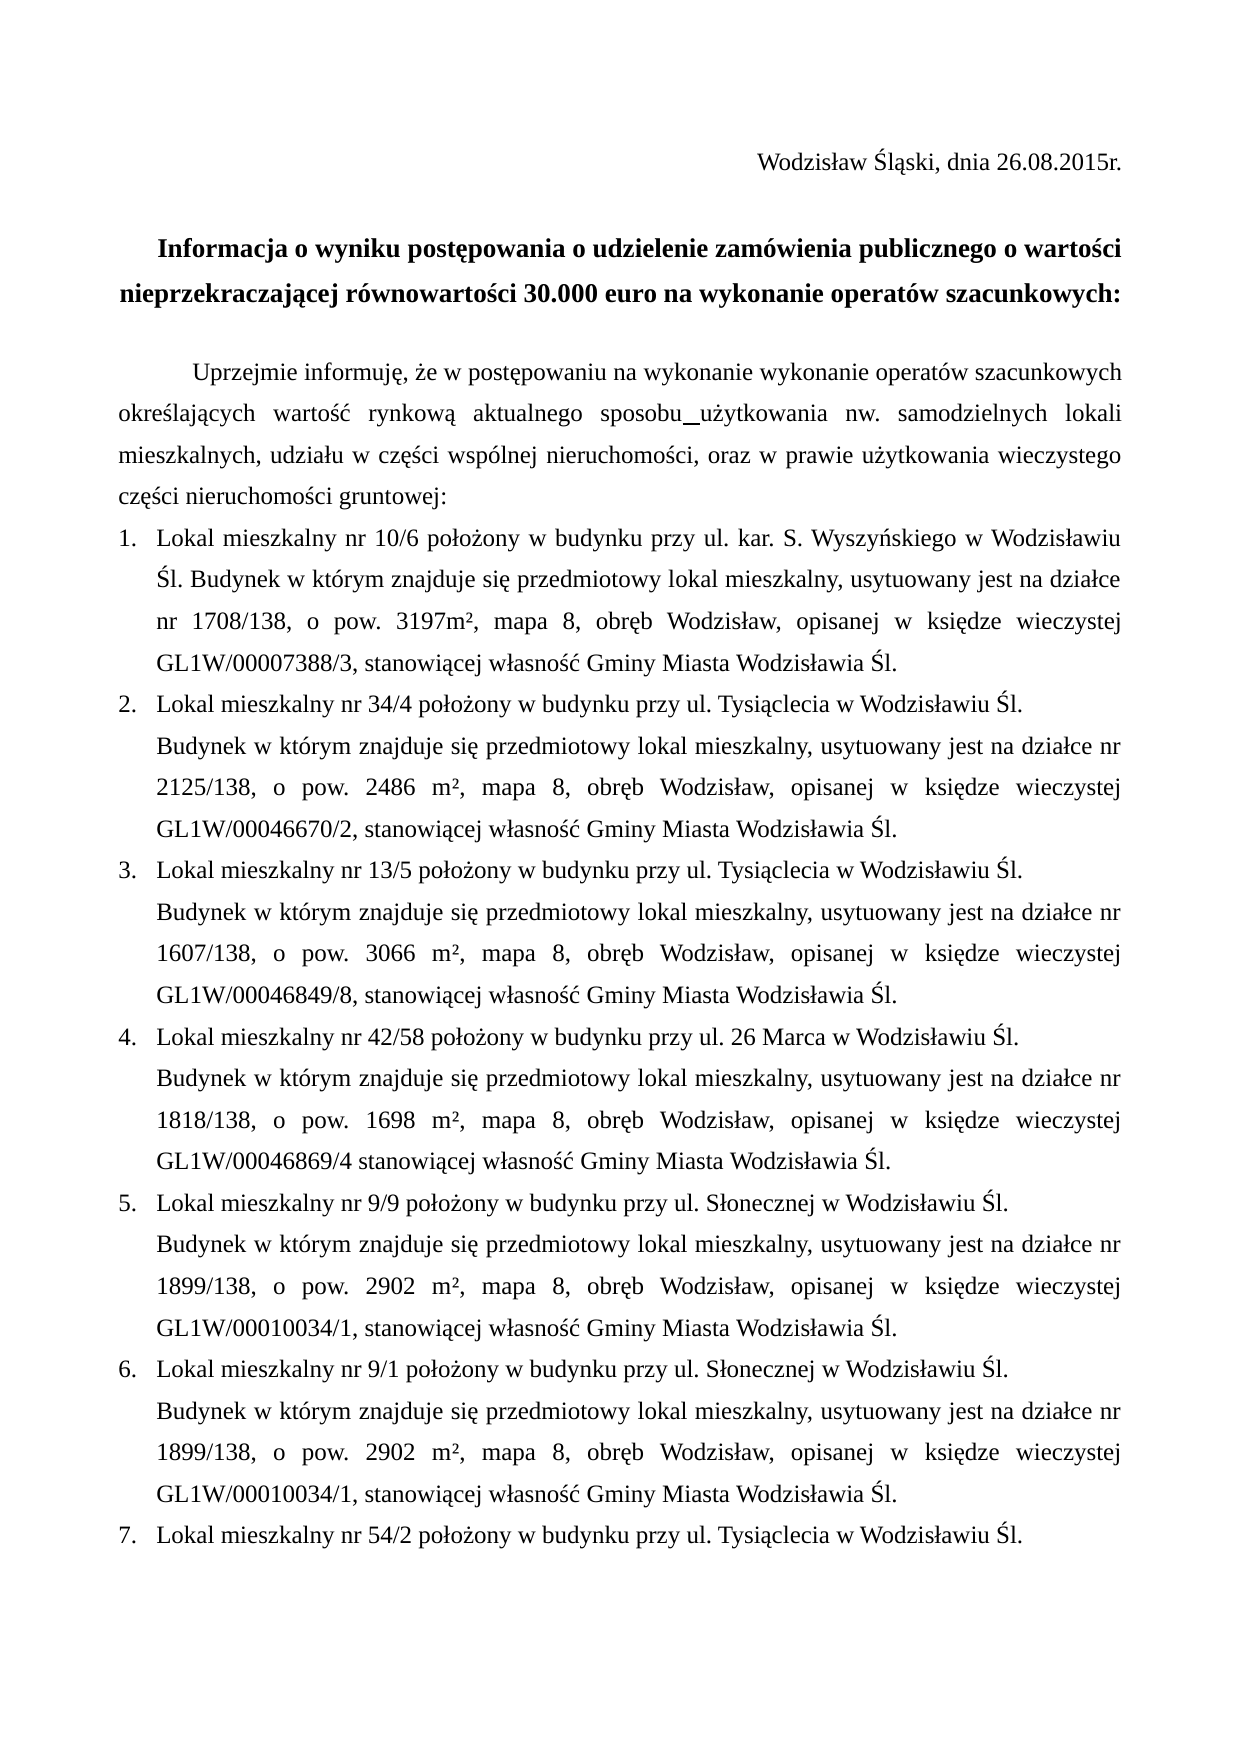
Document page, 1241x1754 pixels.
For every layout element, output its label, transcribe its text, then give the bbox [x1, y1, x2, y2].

text Wodzisław Śląski, dnia 26.08.2015r. [118, 148, 1122, 175]
list Budynek w którym znajduje się przedmiotowy lokal mieszkalny, usytuowany jest na działce nr 1818/138, o pow. 1698 m², mapa 8, obręb Wodzisław, opisanej w księdze wieczystej GL1W/00046869/4 stanowiącej własność Gminy Miasta Wodzisławia Śl. [118, 1064, 1122, 1175]
list Lokal mieszkalny nr 13/5 położony w budynku przy ul. Tysiąclecia w Wodzisławiu Śl. [118, 856, 1122, 884]
list Lokal mieszkalny nr 54/2 położony w budynku przy ul. Tysiąclecia w Wodzisławiu Śl. [118, 1521, 1122, 1549]
list Budynek w którym znajduje się przedmiotowy lokal mieszkalny, usytuowany jest na działce nr 1899/138, o pow. 2902 m², mapa 8, obręb Wodzisław, opisanej w księdze wieczystej GL1W/00010034/1, stanowiącej własność Gminy Miasta Wodzisławia Śl. [118, 1231, 1122, 1341]
list Budynek w którym znajduje się przedmiotowy lokal mieszkalny, usytuowany jest na działce nr 2125/138, o pow. 2486 m², mapa 8, obręb Wodzisław, opisanej w księdze wieczystej GL1W/00046670/2, stanowiącej własność Gminy Miasta Wodzisławia Śl. [118, 732, 1122, 843]
list Lokal mieszkalny nr 9/9 położony w budynku przy ul. Słonecznej w Wodzisławiu Śl. [118, 1189, 1122, 1217]
list Lokal mieszkalny nr 34/4 położony w budynku przy ul. Tysiąclecia w Wodzisławiu Śl. [118, 690, 1122, 718]
text Uprzejmie informuję, że w postępowaniu na wykonanie wykonanie operatów szacunkowych określających wartość rynkową aktualnego sposobu użytkowania nw. samodzielnych lokali mieszkalnych, udziału w części wspólnej nieruchomości, oraz w prawie użytkowania wieczystego części nieruchomości gruntowej: [118, 358, 1122, 510]
text Informacja o wyniku postępowania o udzielenie zamówienia publicznego o wartości nieprzekraczającej równowartości 30.000 euro na wykonanie operatów szacunkowych: [118, 233, 1122, 308]
list Lokal mieszkalny nr 9/1 położony w budynku przy ul. Słonecznej w Wodzisławiu Śl. [118, 1355, 1122, 1383]
list Budynek w którym znajduje się przedmiotowy lokal mieszkalny, usytuowany jest na działce nr 1899/138, o pow. 2902 m², mapa 8, obręb Wodzisław, opisanej w księdze wieczystej GL1W/00010034/1, stanowiącej własność Gminy Miasta Wodzisławia Śl. [118, 1397, 1122, 1508]
list Lokal mieszkalny nr 10/6 położony w budynku przy ul. kar. S. Wyszyńskiego w Wodzisławiu Śl. Budynek w którym znajduje się przedmiotowy lokal mieszkalny, usytuowany jest na działce nr 1708/138, o pow. 3197m², mapa 8, obręb Wodzisław, opisanej w księdze wieczystej GL1W/00007388/3, stanowiącej własność Gminy Miasta Wodzisławia Śl. [118, 524, 1122, 676]
list Lokal mieszkalny nr 42/58 położony w budynku przy ul. 26 Marca w Wodzisławiu Śl. [118, 1023, 1122, 1050]
list Budynek w którym znajduje się przedmiotowy lokal mieszkalny, usytuowany jest na działce nr 1607/138, o pow. 3066 m², mapa 8, obręb Wodzisław, opisanej w księdze wieczystej GL1W/00046849/8, stanowiącej własność Gminy Miasta Wodzisławia Śl. [118, 898, 1122, 1009]
